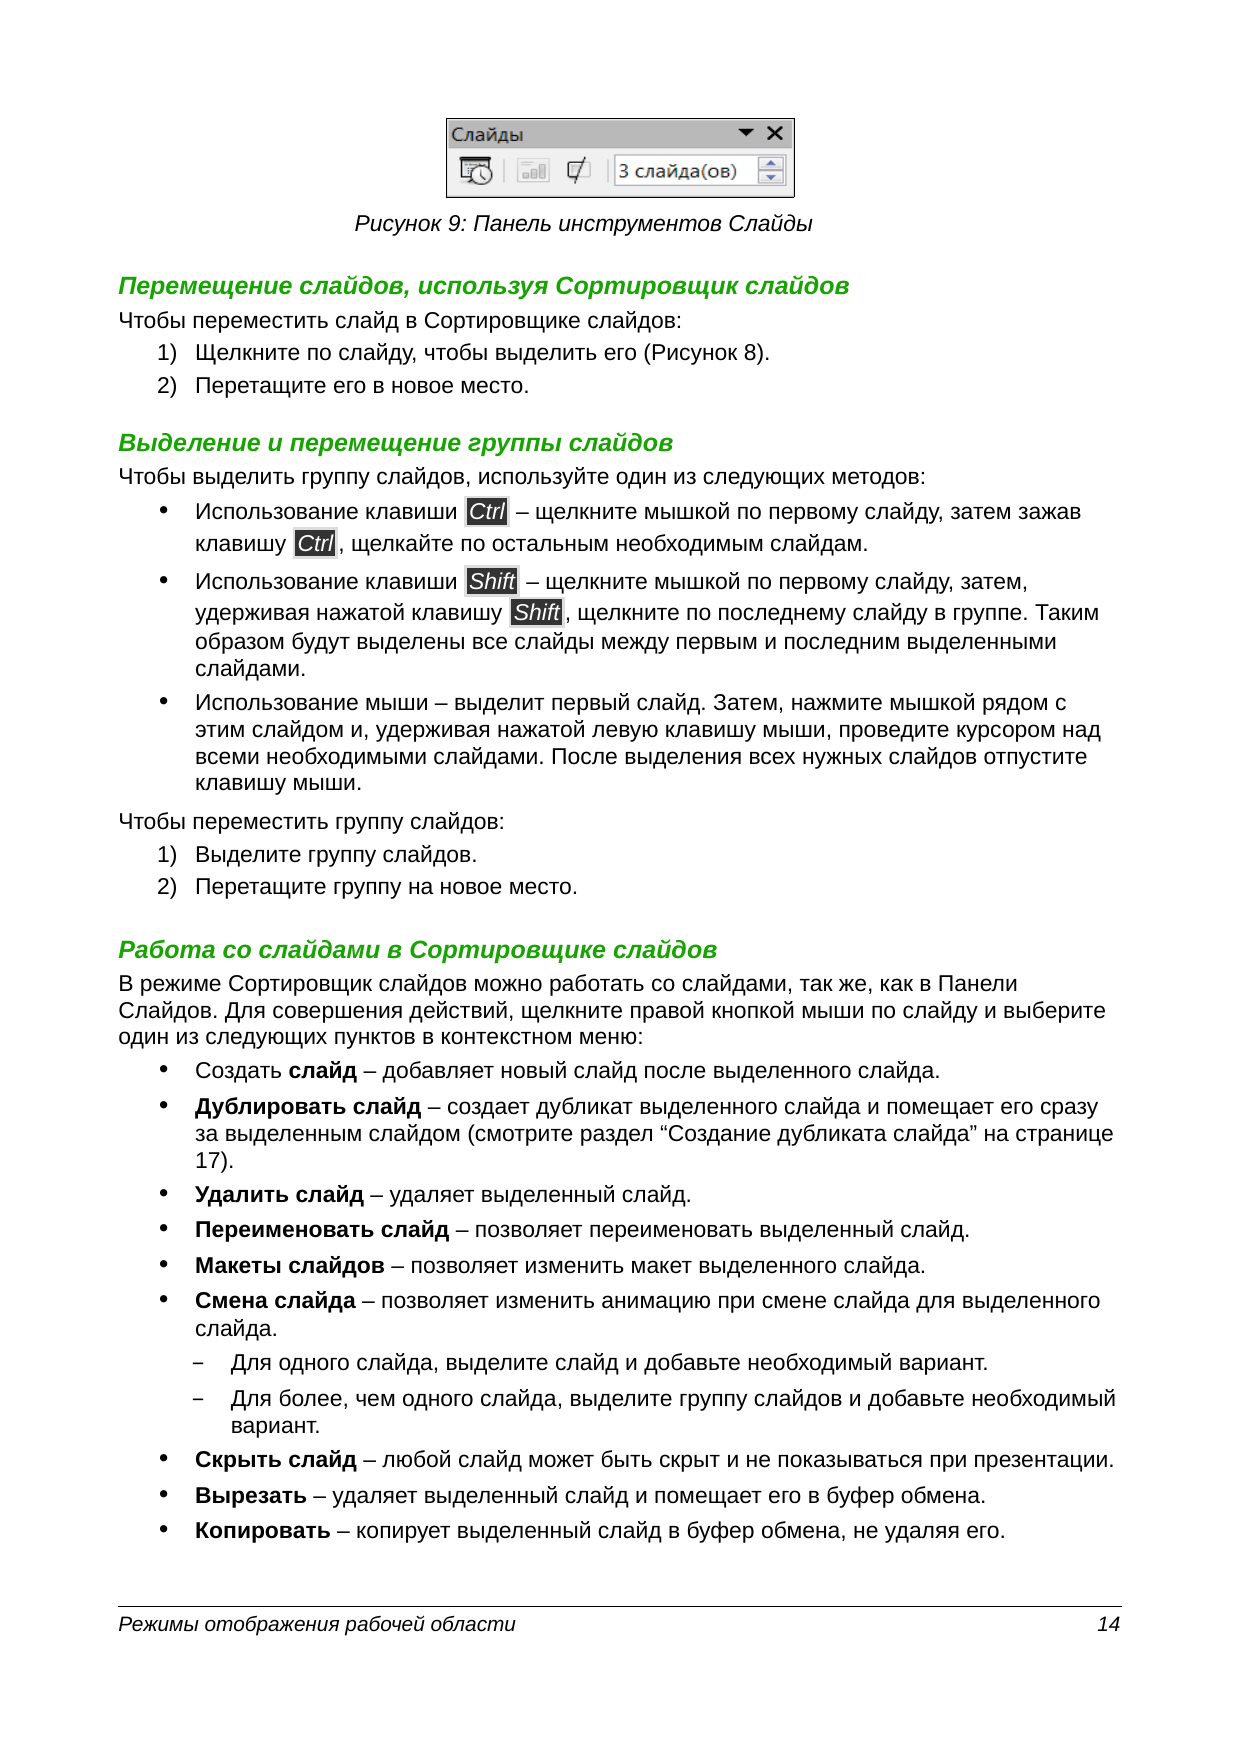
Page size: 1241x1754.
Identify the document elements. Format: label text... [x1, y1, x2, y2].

list Смена слайда – позволяет изменить анимацию при смене слайда для выделенного слайда. [156, 1286, 1122, 1341]
list Создать слайд – добавляет новый слайд после выделенного слайда. [156, 1056, 1122, 1085]
list Использование клавиши Ctrl – щелкните мышкой по первому слайду, затем зажав клавишу Ctrl, щелкайте по остальным необходимым слайдам. [156, 496, 1122, 559]
list Вырезать – удаляет выделенный слайд и помещает его в буфер обмена. [156, 1480, 1122, 1509]
list Для более, чем одного слайда, выделите группу слайдов и добавьте необходимый вариант. [192, 1383, 1122, 1438]
list Дублировать слайд – создает дубликат выделенного слайда и помещает его сразу за выделенным слайдом (смотрите раздел “Создание дубликата слайда” на странице 17). [156, 1091, 1122, 1173]
list Использование мыши – выделит первый слайд. Затем, нажмите мышкой рядом с этим слайдом и, удерживая нажатой левую клавишу мыши, проведите курсором над всеми необходимыми слайдами. После выделения всех нужных слайдов отпустите клавишу мыши. [156, 687, 1122, 795]
subtitle Перемещение слайдов, используя Сортировщик слайдов [118, 271, 1122, 300]
list Чтобы выделить группу слайдов, используйте один из следующих методов: [118, 463, 1122, 489]
list Скрыть слайд – любой слайд может быть скрыт и не показываться при презентации. [156, 1444, 1122, 1474]
list Чтобы переместить слайд в Сортировщике слайдов: [118, 307, 1122, 333]
list Макеты слайдов – позволяет изменить макет выделенного слайда. [156, 1250, 1122, 1279]
text Рисунок 9: Панель инструментов Слайды [354, 209, 886, 236]
list Чтобы переместить группу слайдов: [118, 808, 1122, 834]
list Использование клавиши Shift – щелкните мышкой по первому слайду, затем, удерживая нажатой клавишу Shift, щелкните по последнему слайду в группе. Таким образом будут выделены все слайды между первым и последним выделенными слайдами. [156, 565, 1122, 681]
list Для одного слайда, выделите слайд и добавьте необходимый вариант. [192, 1347, 1122, 1376]
subtitle Работа со слайдами в Сортировщике слайдов [118, 935, 1122, 964]
list Удалить слайд – удаляет выделенный слайд. [156, 1179, 1122, 1208]
list Переименовать слайд – позволяет переименовать выделенный слайд. [156, 1215, 1122, 1244]
list Перетащите его в новое место. [177, 372, 1122, 398]
picture [447, 119, 794, 197]
list Выделите группу слайдов. [177, 841, 1122, 867]
list Щелкните по слайду, чтобы выделить его (Рисунок 8). [177, 339, 1122, 366]
list Копировать – копирует выделенный слайд в буфер обмена, не удаляя его. [156, 1515, 1122, 1544]
subtitle Выделение и перемещение группы слайдов [118, 428, 1122, 456]
list В режиме Сортировщик слайдов можно работать со слайдами, так же, как в Панели Слайдов. Для совершения действий, щелкните правой кнопкой мыши по слайду и выберите один из следующих пунктов в контекстном меню: [118, 970, 1122, 1049]
list Перетащите группу на новое место. [177, 873, 1122, 899]
